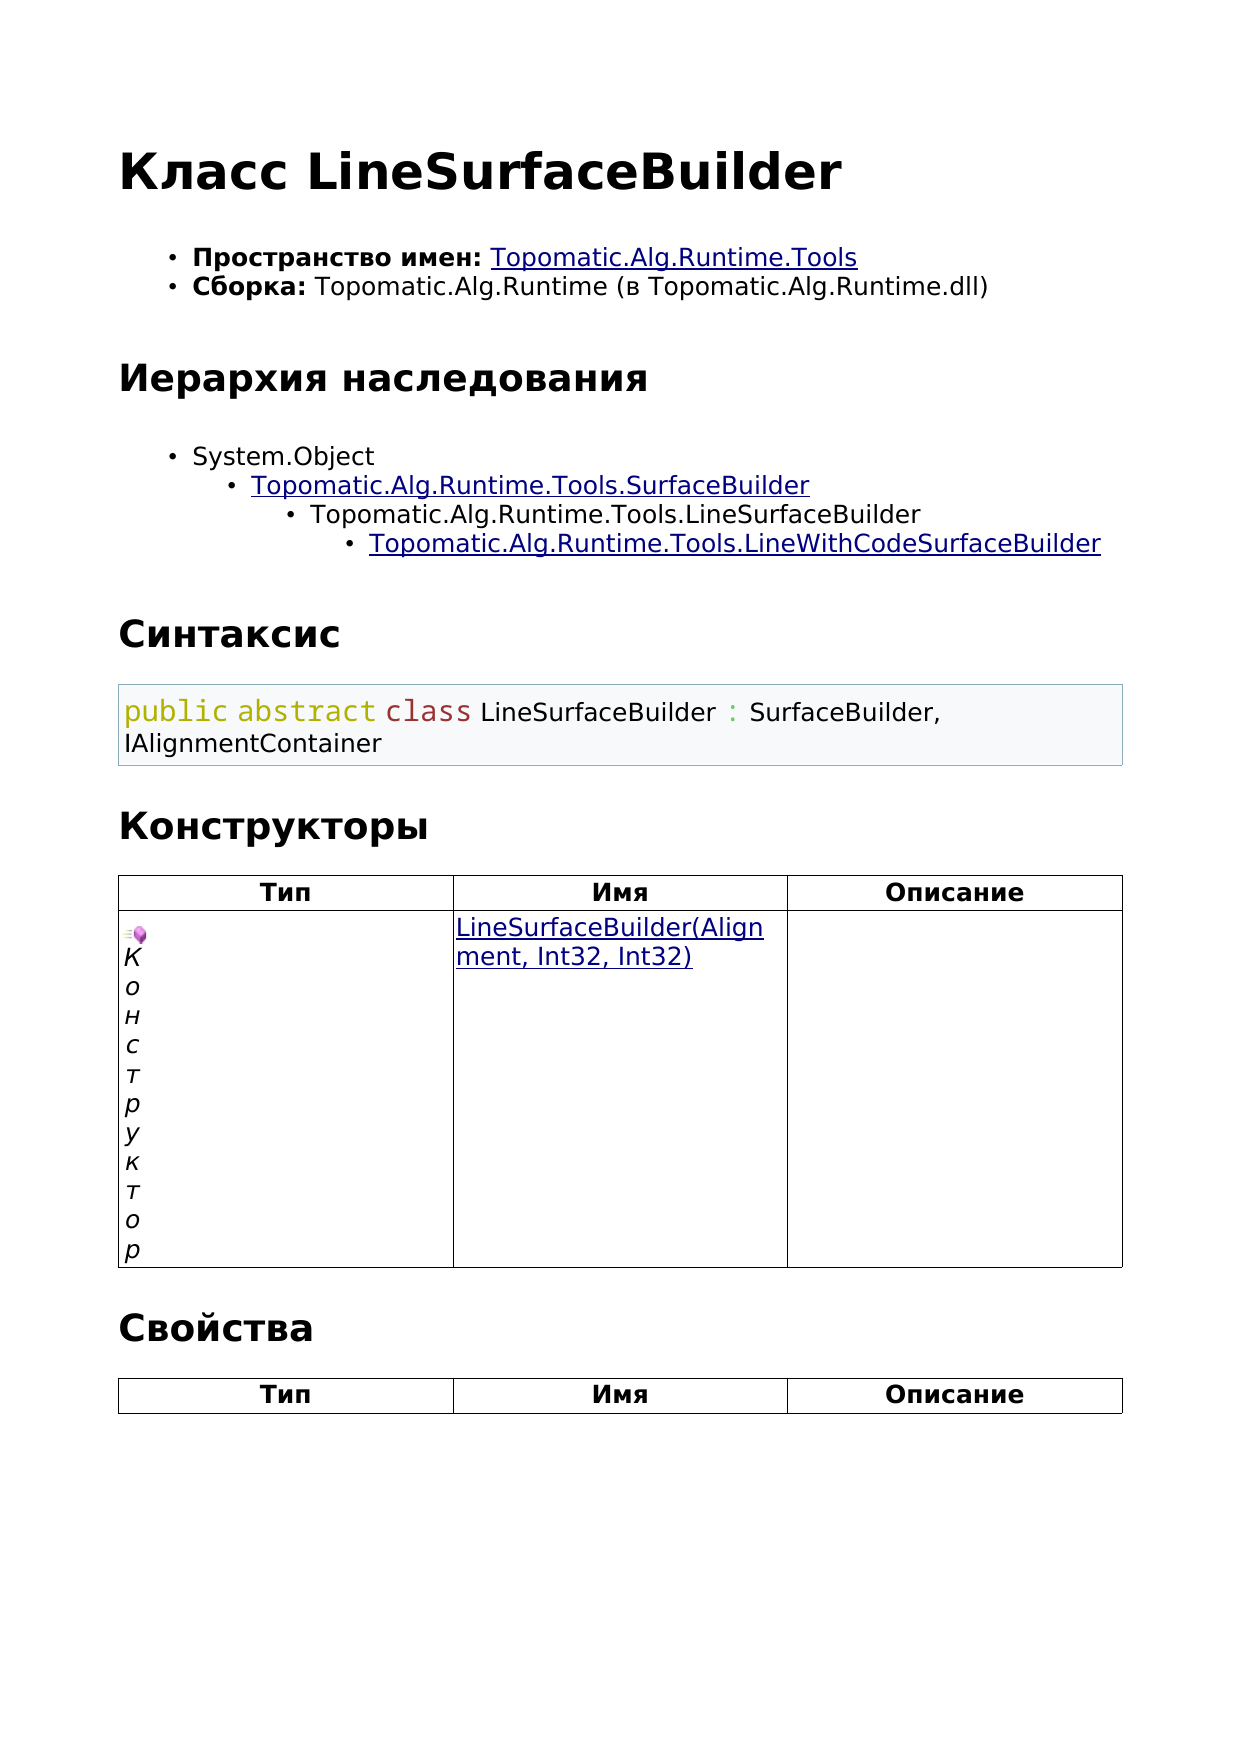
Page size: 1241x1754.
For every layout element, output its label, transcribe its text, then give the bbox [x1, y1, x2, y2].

list Topomatic.Alg.Runtime.Tools.LineSurfaceBuilder [295, 500, 1122, 529]
table_header Описание [788, 1379, 1122, 1413]
list Topomatic.Alg.Runtime.Tools.LineWithCodeSurfaceBuilder [354, 529, 1122, 558]
list System.Object [177, 442, 1122, 471]
table_header Тип [119, 1379, 453, 1413]
list Пространство имен: Topomatic.Alg.Runtime.Tools [177, 243, 1122, 272]
subtitle Класс LineSurfaceBuilder [118, 143, 1122, 201]
subtitle Свойства [118, 1307, 1122, 1350]
table_header public abstract class LineSurfaceBuilder : SurfaceBuilder, IAlignmentContainer [119, 685, 1122, 764]
subtitle Иерархия наследования [118, 356, 1122, 400]
list Topomatic.Alg.Runtime.Tools.SurfaceBuilder [236, 471, 1122, 500]
table_cell LineSurfaceBuilder(Alignment, Int32, Int32) [454, 911, 787, 1267]
table_cell [119, 911, 453, 1267]
subtitle Синтаксис [118, 613, 1122, 657]
picture [121, 926, 147, 944]
table_header Описание [788, 876, 1122, 910]
table_header Имя [454, 1379, 787, 1413]
table_header Имя [454, 876, 787, 910]
table_cell [788, 911, 1122, 1267]
table_header Тип [119, 876, 453, 910]
list Сборка: Topomatic.Alg.Runtime (в Topomatic.Alg.Runtime.dll) [177, 272, 1122, 302]
subtitle Конструкторы [118, 804, 1122, 848]
